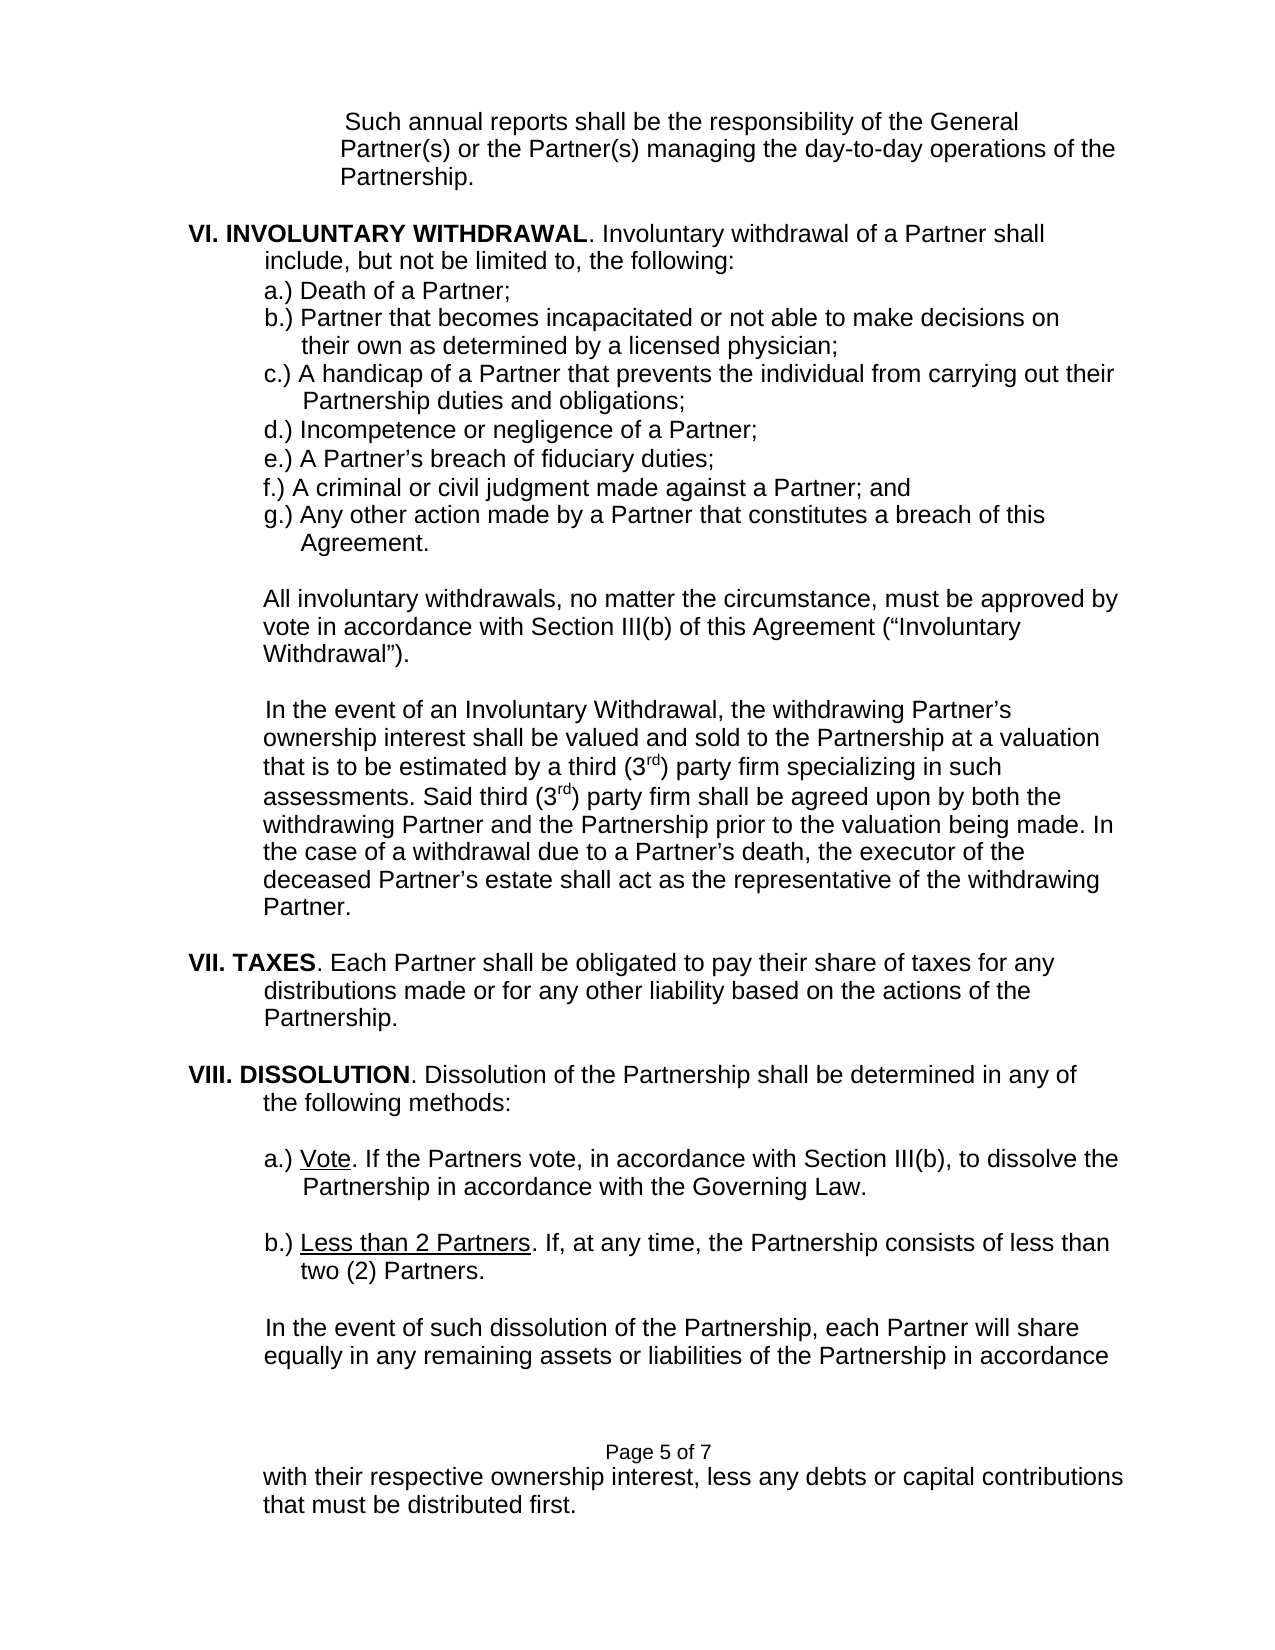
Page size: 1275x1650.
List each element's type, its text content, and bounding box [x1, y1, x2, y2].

text VI. INVOLUNTARY WITHDRAWAL. Involuntary withdrawal of a Partner shall include, but not be limited to, the following: [188, 220, 1083, 275]
text All involuntary withdrawals, no matter the circumstance, must be approved by vote in accordance with Section III(b) of this Agreement (“Involuntary Withdrawal”). [263, 586, 1125, 668]
text In the event of an Involuntary Withdrawal, the withdrawing Partner’s ownership interest shall be valued and sold to the Partnership at a valuation that is to be estimated by a third (3rd) party firm specializing in such assessments. Said third (3rd) party firm shall be agreed upon by both the withdrawing Partner and the Partnership prior to the valuation being made. In the case of a withdrawal due to a Partner’s death, the executor of the deceased Partner’s estate shall act as the representative of the withdrawing Partner. [263, 697, 1122, 921]
text VIII. DISSOLUTION. Dissolution of the Partnership shall be determined in any of the following methods: [188, 1062, 1101, 1116]
text g.) Any other action made by a Partner that constitutes a breach of this Agreement. [264, 502, 1047, 556]
text a.) Death of a Partner; [263, 276, 1167, 304]
text Such annual reports shall be the responsibility of the General [150, 107, 1020, 136]
text VII. TAXES. Each Partner shall be obligated to pay their share of taxes for any distributions made or for any other liability based on the actions of the Partnership. [188, 950, 1086, 1032]
text e.) A Partner’s breach of fiduciary duties; [263, 444, 1167, 473]
text In the event of such dissolution of the Partnership, each Partner will share equally in any remaining assets or liabilities of the Partnership in accordance [263, 1314, 1116, 1370]
text f.) A criminal or civil judgment made against a Partner; and [263, 473, 1167, 502]
text b.) Partner that becomes incapacitated or not able to make decisions on their own as determined by a licensed physician; [264, 304, 1116, 360]
text c.) A handicap of a Partner that prevents the individual from carrying out their Partnership duties and obligations; [263, 360, 1118, 415]
text with their respective ownership interest, less any debts or capital contributions that must be distributed first. [263, 1464, 1132, 1518]
text Page 5 of 7 [150, 1440, 1167, 1464]
text Partner(s) or the Partner(s) managing the day-to-day operations of the Partnership. [340, 136, 1122, 191]
text d.) Incompetence or negligence of a Partner; [263, 415, 1167, 444]
text b.) Less than 2 Partners. If, at any time, the Partnership consists of less than two (2) Partners. [264, 1230, 1117, 1285]
text a.) Vote. If the Partners vote, in accordance with Section III(b), to dissolve the Partnership in accordance with the Governing Law. [263, 1146, 1120, 1200]
